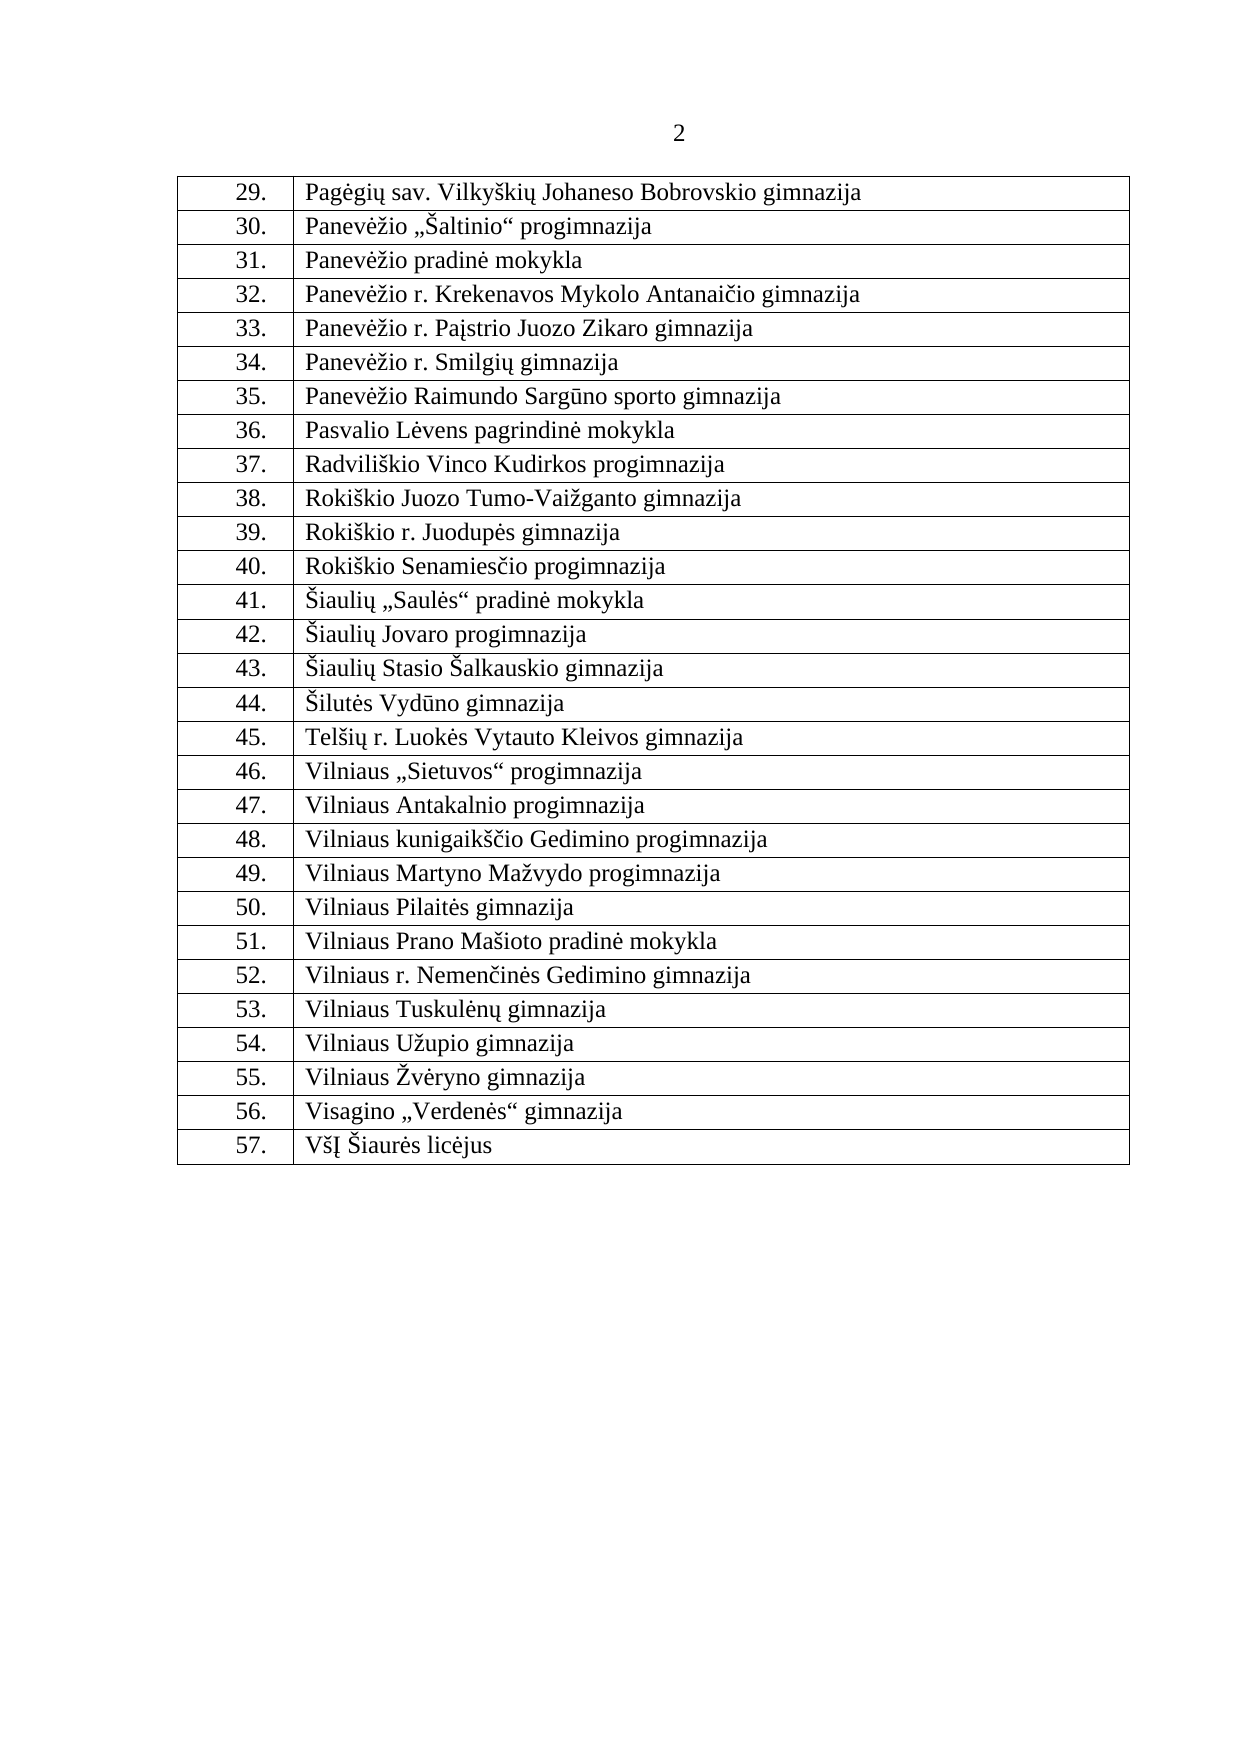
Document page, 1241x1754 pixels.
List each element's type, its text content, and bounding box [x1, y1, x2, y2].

table_cell 41. [178, 585, 293, 618]
table_cell Šiaulių Jovaro progimnazija [294, 620, 1129, 652]
table_cell Panevėžio r. Paįstrio Juozo Zikaro gimnazija [294, 313, 1129, 346]
table_cell 53. [178, 994, 293, 1027]
table_cell Vilniaus Antakalnio progimnazija [294, 790, 1129, 823]
table_cell Panevėžio r. Smilgių gimnazija [294, 347, 1129, 380]
table_cell Telšių r. Luokės Vytauto Kleivos gimnazija [294, 722, 1129, 755]
table_cell Vilniaus Pilaitės gimnazija [294, 892, 1129, 925]
table_cell Rokiškio Senamiesčio progimnazija [294, 551, 1129, 584]
table_cell Radviliškio Vinco Kudirkos progimnazija [294, 449, 1129, 482]
table_cell 55. [178, 1062, 293, 1095]
table_cell Visagino „Verdenės“ gimnazija [294, 1096, 1129, 1129]
table_cell 47. [178, 790, 293, 823]
table_cell 44. [178, 688, 293, 721]
table_cell 30. [178, 211, 293, 244]
table_cell Panevėžio pradinė mokykla [294, 245, 1129, 278]
table_cell Vilniaus Žvėryno gimnazija [294, 1062, 1129, 1095]
table_cell Šilutės Vydūno gimnazija [294, 688, 1129, 721]
table_cell 52. [178, 960, 293, 993]
table_cell 42. [178, 620, 293, 652]
table_cell 29. [178, 177, 293, 210]
table_cell 45. [178, 722, 293, 755]
table_cell Vilniaus „Sietuvos“ progimnazija [294, 756, 1129, 789]
table_cell Rokiškio Juozo Tumo-Vaižganto gimnazija [294, 483, 1129, 516]
table_cell 48. [178, 824, 293, 857]
table_cell 54. [178, 1028, 293, 1061]
table_cell Pagėgių sav. Vilkyškių Johaneso Bobrovskio gimnazija [294, 177, 1129, 210]
table_cell 57. [178, 1130, 293, 1163]
table_cell 32. [178, 279, 293, 312]
table_cell Šiaulių „Saulės“ pradinė mokykla [294, 585, 1129, 618]
table_cell Panevėžio r. Krekenavos Mykolo Antanaičio gimnazija [294, 279, 1129, 312]
table_cell 40. [178, 551, 293, 584]
table_cell 51. [178, 926, 293, 959]
table_cell Pasvalio Lėvens pagrindinė mokykla [294, 415, 1129, 448]
table_cell 56. [178, 1096, 293, 1129]
table_cell Šiaulių Stasio Šalkauskio gimnazija [294, 654, 1129, 687]
table_cell Vilniaus r. Nemenčinės Gedimino gimnazija [294, 960, 1129, 993]
table_cell 39. [178, 517, 293, 550]
table_cell 37. [178, 449, 293, 482]
table_cell Rokiškio r. Juodupės gimnazija [294, 517, 1129, 550]
table_cell 35. [178, 381, 293, 414]
table_cell 34. [178, 347, 293, 380]
table_cell Vilniaus Prano Mašioto pradinė mokykla [294, 926, 1129, 959]
table_cell Vilniaus Tuskulėnų gimnazija [294, 994, 1129, 1027]
table_cell Vilniaus Užupio gimnazija [294, 1028, 1129, 1061]
table_cell 50. [178, 892, 293, 925]
table_cell 46. [178, 756, 293, 789]
table_cell Panevėžio „Šaltinio“ progimnazija [294, 211, 1129, 244]
table_cell 49. [178, 858, 293, 891]
table_cell VšĮ Šiaurės licėjus [294, 1130, 1129, 1163]
table_cell 36. [178, 415, 293, 448]
table_cell Vilniaus kunigaikščio Gedimino progimnazija [294, 824, 1129, 857]
table_cell 38. [178, 483, 293, 516]
table_cell 43. [178, 654, 293, 687]
table_cell 31. [178, 245, 293, 278]
table_cell Panevėžio Raimundo Sargūno sporto gimnazija [294, 381, 1129, 414]
table_cell Vilniaus Martyno Mažvydo progimnazija [294, 858, 1129, 891]
table_cell 33. [178, 313, 293, 346]
